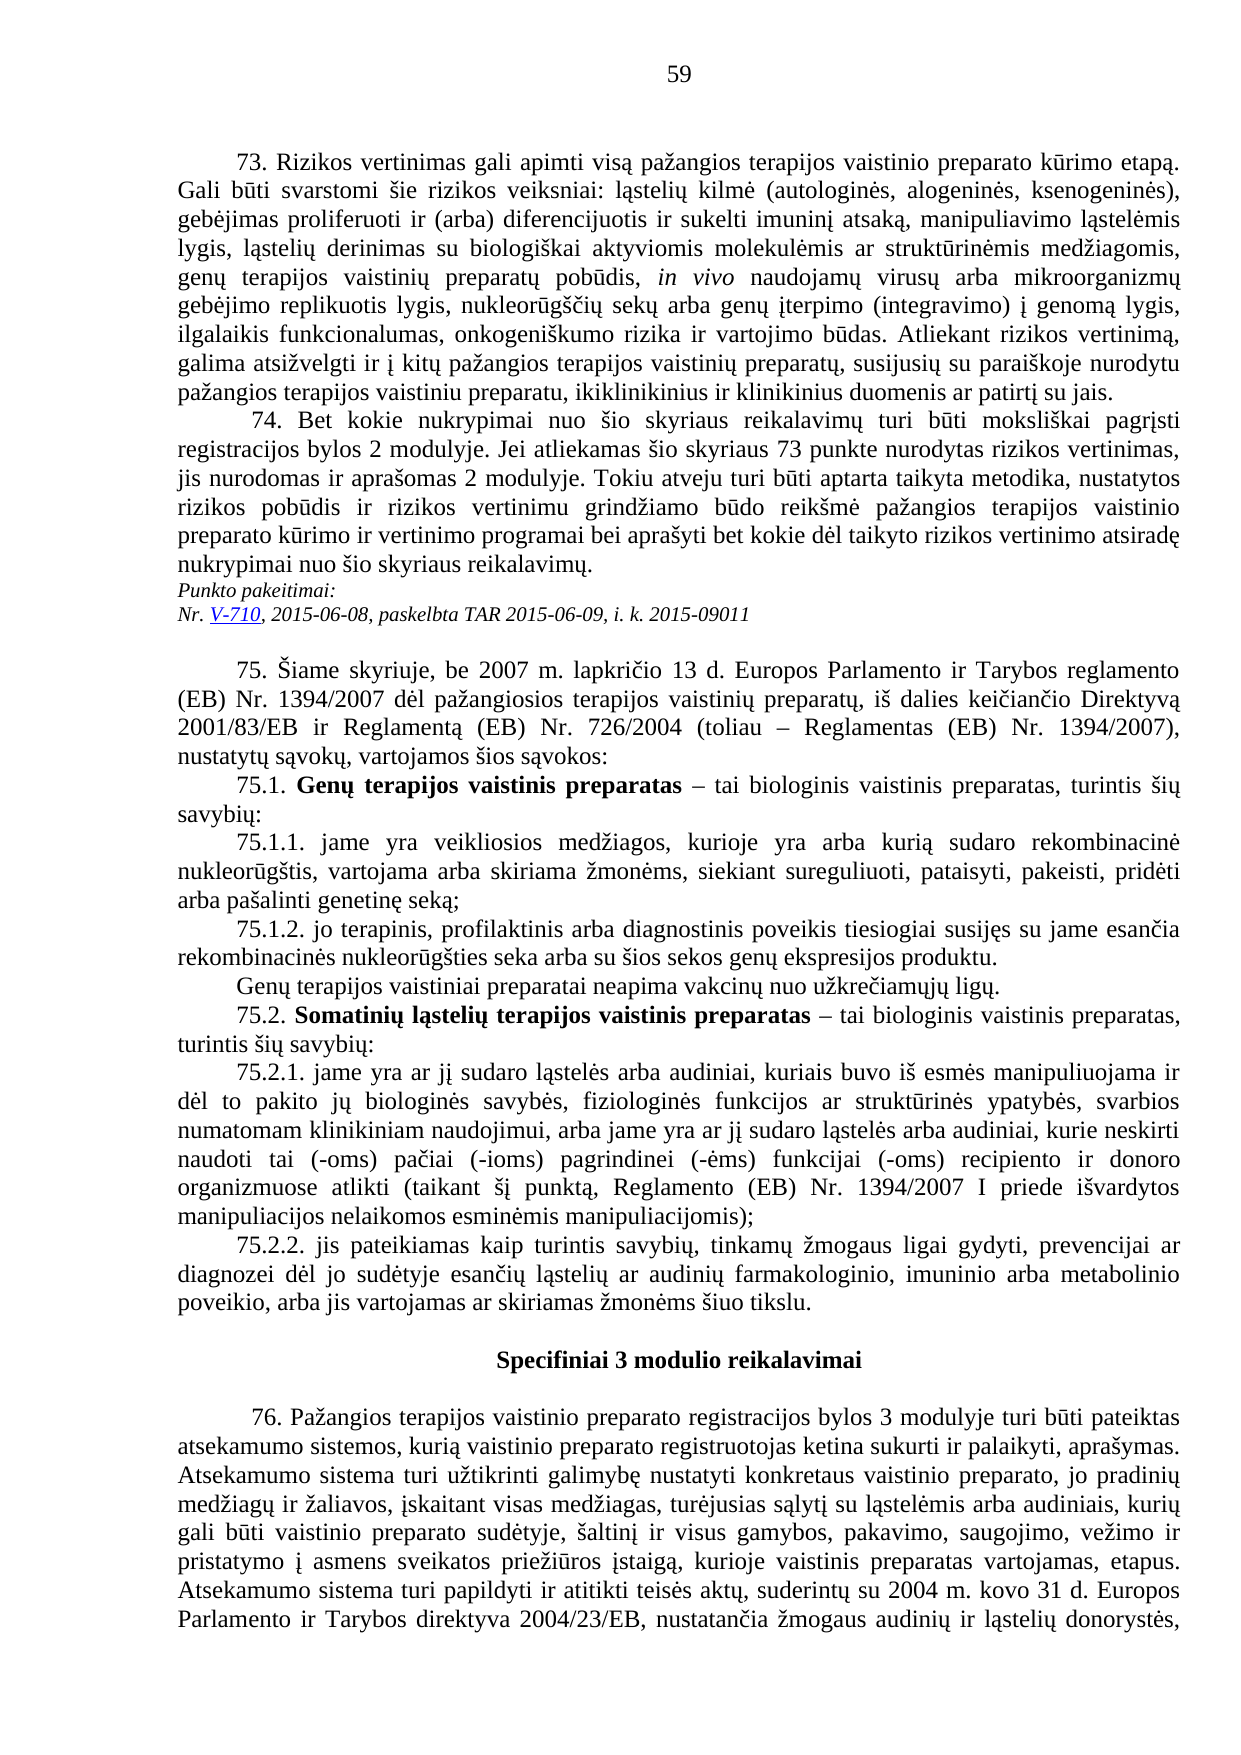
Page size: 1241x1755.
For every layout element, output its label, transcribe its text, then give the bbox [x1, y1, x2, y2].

text 75.2. Somatinių ląstelių terapijos vaistinis preparatas – tai biologinis vaistinis preparatas, turintis šių savybių: [177, 1000, 1181, 1057]
text 73. Rizikos vertinimas gali apimti visą pažangios terapijos vaistinio preparato kūrimo etapą. Gali būti svarstomi šie rizikos veiksniai: ląstelių kilmė (autologinės, alogeninės, ksenogeninės), gebėjimas proliferuoti ir (arba) diferencijuotis ir sukelti imuninį atsaką, manipuliavimo ląstelėmis lygis, ląstelių derinimas su biologiškai aktyviomis molekulėmis ar struktūrinėmis medžiagomis, genų terapijos vaistinių preparatų pobūdis, in vivo naudojamų virusų arba mikroorganizmų gebėjimo replikuotis lygis, nukleorūgščių sekų arba genų įterpimo (integravimo) į genomą lygis, ilgalaikis funkcionalumas, onkogeniškumo rizika ir vartojimo būdas. Atliekant rizikos vertinimą, galima atsižvelgti ir į kitų pažangios terapijos vaistinių preparatų, susijusių su paraiškoje nurodytu pažangios terapijos vaistiniu preparatu, ikiklinikinius ir klinikinius duomenis ar patirtį su jais. [177, 147, 1181, 406]
text 75. Šiame skyriuje, be 2007 m. lapkričio 13 d. Europos Parlamento ir Tarybos reglamento (EB) Nr. 1394/2007 dėl pažangiosios terapijos vaistinių preparatų, iš dalies keičiančio Direktyvą 2001/83/EB ir Reglamentą (EB) Nr. 726/2004 (toliau – Reglamentas (EB) Nr. 1394/2007), nustatytų sąvokų, vartojamos šios sąvokos: [177, 655, 1181, 770]
text 75.2.1. jame yra ar jį sudaro ląstelės arba audiniai, kuriais buvo iš esmės manipuliuojama ir dėl to pakito jų biologinės savybės, fiziologinės funkcijos ar struktūrinės ypatybės, svarbios numatomam klinikiniam naudojimui, arba jame yra ar jį sudaro ląstelės arba audiniai, kurie neskirti naudoti tai (-oms) pačiai (-ioms) pagrindinei (-ėms) funkcijai (-oms) recipiento ir donoro organizmuose atlikti (taikant šį punktą, Reglamento (EB) Nr. 1394/2007 I priede išvardytos manipuliacijos nelaikomos esminėmis manipuliacijomis); [177, 1057, 1181, 1230]
text Specifiniai 3 modulio reikalavimai [177, 1345, 1181, 1374]
text Punkto pakeitimai: [177, 578, 1181, 602]
text 75.1.1. jame yra veikliosios medžiagos, kurioje yra arba kurią sudaro rekombinacinė nukleorūgštis, vartojama arba skiriama žmonėms, siekiant sureguliuoti, pataisyti, pakeisti, pridėti arba pašalinti genetinę seką; [177, 827, 1181, 914]
text 75.2.2. jis pateikiamas kaip turintis savybių, tinkamų žmogaus ligai gydyti, prevencijai ar diagnozei dėl jo sudėtyje esančių ląstelių ar audinių farmakologinio, imuninio arba metabolinio poveikio, arba jis vartojamas ar skiriamas žmonėms šiuo tikslu. [177, 1230, 1181, 1316]
text Nr. V-710, 2015-06-08, paskelbta TAR 2015-06-09, i. k. 2015-09011 [177, 602, 1181, 626]
text 75.1.2. jo terapinis, profilaktinis arba diagnostinis poveikis tiesiogiai susijęs su jame esančia rekombinacinės nukleorūgšties seka arba su šios sekos genų ekspresijos produktu. [177, 914, 1181, 971]
text 74. Bet kokie nukrypimai nuo šio skyriaus reikalavimų turi būti moksliškai pagrįsti registracijos bylos 2 modulyje. Jei atliekamas šio skyriaus 73 punkte nurodytas rizikos vertinimas, jis nurodomas ir aprašomas 2 modulyje. Tokiu atveju turi būti aptarta taikyta metodika, nustatytos rizikos pobūdis ir rizikos vertinimu grindžiamo būdo reikšmė pažangios terapijos vaistinio preparato kūrimo ir vertinimo programai bei aprašyti bet kokie dėl taikyto rizikos vertinimo atsiradę nukrypimai nuo šio skyriaus reikalavimų. [177, 406, 1181, 578]
text 76. Pažangios terapijos vaistinio preparato registracijos bylos 3 modulyje turi būti pateiktas atsekamumo sistemos, kurią vaistinio preparato registruotojas ketina sukurti ir palaikyti, aprašymas. Atsekamumo sistema turi užtikrinti galimybę nustatyti konkretaus vaistinio preparato, jo pradinių medžiagų ir žaliavos, įskaitant visas medžiagas, turėjusias sąlytį su ląstelėmis arba audiniais, kurių gali būti vaistinio preparato sudėtyje, šaltinį ir visus gamybos, pakavimo, saugojimo, vežimo ir pristatymo į asmens sveikatos priežiūros įstaigą, kurioje vaistinis preparatas vartojamas, etapus. Atsekamumo sistema turi papildyti ir atitikti teisės aktų, suderintų su 2004 m. kovo 31 d. Europos Parlamento ir Tarybos direktyva 2004/23/EB, nustatančia žmogaus audinių ir ląstelių donorystės, [177, 1402, 1181, 1632]
text Genų terapijos vaistiniai preparatai neapima vakcinų nuo užkrečiamųjų ligų. [177, 971, 1181, 1000]
text 75.1. Genų terapijos vaistinis preparatas – tai biologinis vaistinis preparatas, turintis šių savybių: [177, 770, 1181, 827]
